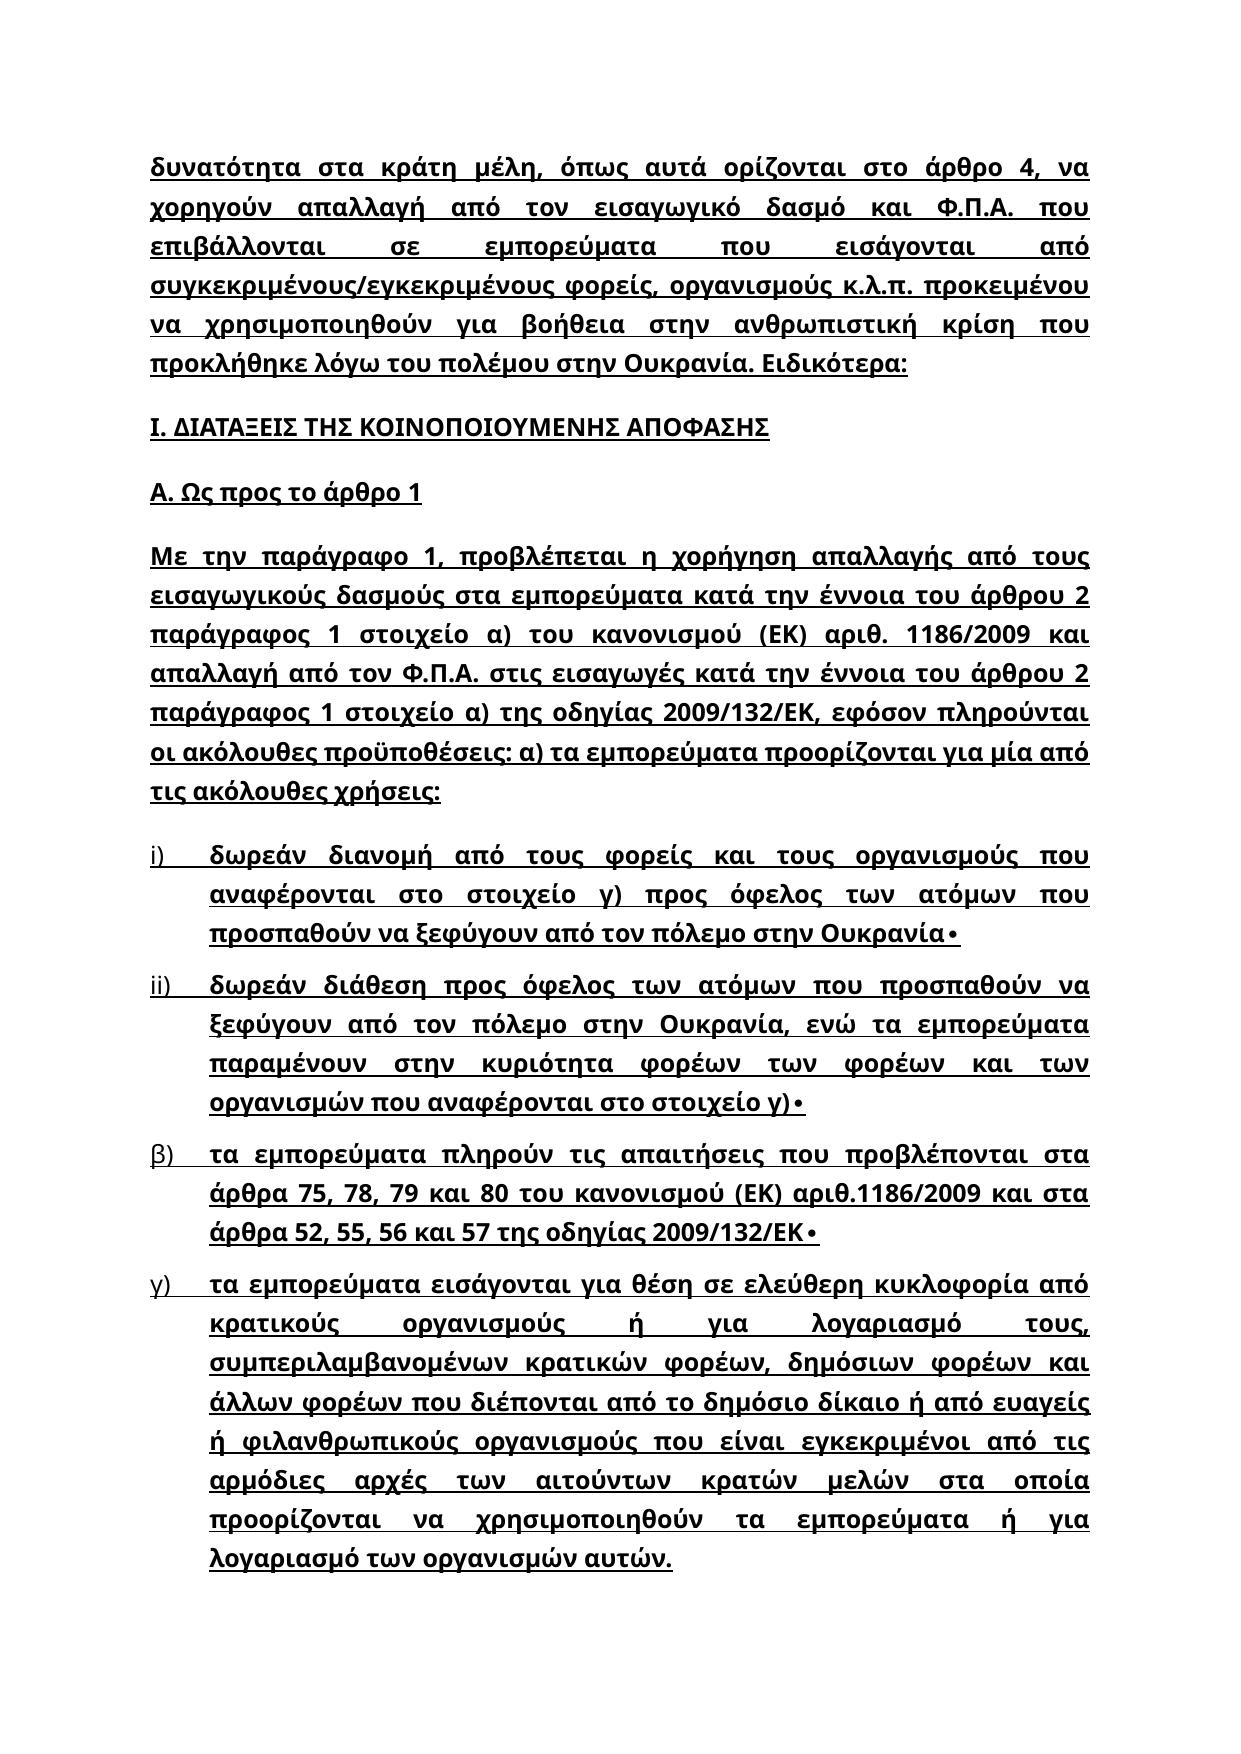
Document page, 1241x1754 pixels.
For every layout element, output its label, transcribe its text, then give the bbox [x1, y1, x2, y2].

text συγκεκριμένους/εγκεκριμένους φορείς, οργανισμούς κ.λ.π. προκειμένου [150, 259, 1090, 296]
text Με την παράγραφο 1, προβλέπεται η χορήγηση απαλλαγής από τους [150, 538, 1090, 567]
list i) δωρεάν διανομή από τους φορείς και τους οργανισμούς που [150, 837, 1090, 866]
text δυνατότητα στα κράτη μέλη, όπως αυτά ορίζονται στο άρθρο 4, να [150, 150, 1090, 179]
text απαλλαγή από τον Φ.Π.Α. στις εισαγωγές κατά την έννοια του άρθρου 2 [150, 647, 1090, 685]
text οι ακόλουθες προϋποθέσεις: α) τα εμπορεύματα προορίζονται για μία από [150, 726, 1090, 763]
list ii) δωρεάν διάθεση προς όφελος των ατόμων που προσπαθούν να [150, 967, 1090, 996]
list κρατικούς οργανισμούς ή για λογαριασμό τους, συμπεριλαμβανομένων κρατικών φορέων, δημόσιων φορέων και άλλων φορέων που διέπονται από το δημόσιο δίκαιο ή από ευαγείς ή φιλανθρωπικούς οργανισμούς που είναι εγκεκριμένοι από τις αρμόδιες αρχές των αιτούντων κρατών μελών στα οποία προορίζονται να χρησιμοποιηθούν τα εμπορεύματα ή για λογαριασμό των οργανισμών αυτών. [150, 1297, 1090, 1575]
list αναφέρονται στο στοιχείο γ) προς όφελος των ατόμων που προσπαθούν να ξεφύγουν από τον πόλεμο στην Ουκρανία∙ [150, 868, 1090, 950]
text Ι. ΔΙΑΤΑΞΕΙΣ ΤΗΣ ΚΟΙΝΟΠΟΙΟΥΜΕΝΗΣ ΑΠΟΦΑΣΗΣ [150, 410, 1090, 444]
text επιβάλλονται σε εμπορεύματα που εισάγονται από [150, 220, 1090, 257]
list γ) τα εμπορεύματα εισάγονται για θέση σε ελεύθερη κυκλοφορία από [150, 1267, 1090, 1296]
text Α. Ως προς το άρθρο 1 [150, 474, 1090, 508]
text προκλήθηκε λόγω του πολέμου στην Ουκρανία. Ειδικότερα: [150, 337, 1090, 380]
text παράγραφος 1 στοιχείο α) της οδηγίας 2009/132/ΕΚ, εφόσον πληρούνται [150, 687, 1090, 724]
text εισαγωγικούς δασμούς στα εμπορεύματα κατά την έννοια του άρθρου 2 [150, 569, 1090, 606]
list ξεφύγουν από τον πόλεμο στην Ουκρανία, ενώ τα εμπορεύματα παραμένουν στην κυριότητα φορέων των φορέων και των οργανισμών που αναφέρονται στο στοιχείο γ)∙ [150, 998, 1090, 1119]
list β) τα εμπορεύματα πληρούν τις απαιτήσεις που προβλέπονται στα [150, 1137, 1090, 1166]
text να χρησιμοποιηθούν για βοήθεια στην ανθρωπιστική κρίση που [150, 298, 1090, 336]
text τις ακόλουθες χρήσεις: [150, 765, 1090, 807]
list άρθρα 75, 78, 79 και 80 του κανονισμού (ΕΚ) αριθ.1186/2009 και στα άρθρα 52, 55, 56 και 57 της οδηγίας 2009/132/ΕΚ∙ [150, 1167, 1090, 1249]
text παράγραφος 1 στοιχείο α) του κανονισμού (ΕΚ) αριθ. 1186/2009 και [150, 608, 1090, 646]
text χορηγούν απαλλαγή από τον εισαγωγικό δασμό και Φ.Π.Α. που [150, 181, 1090, 218]
